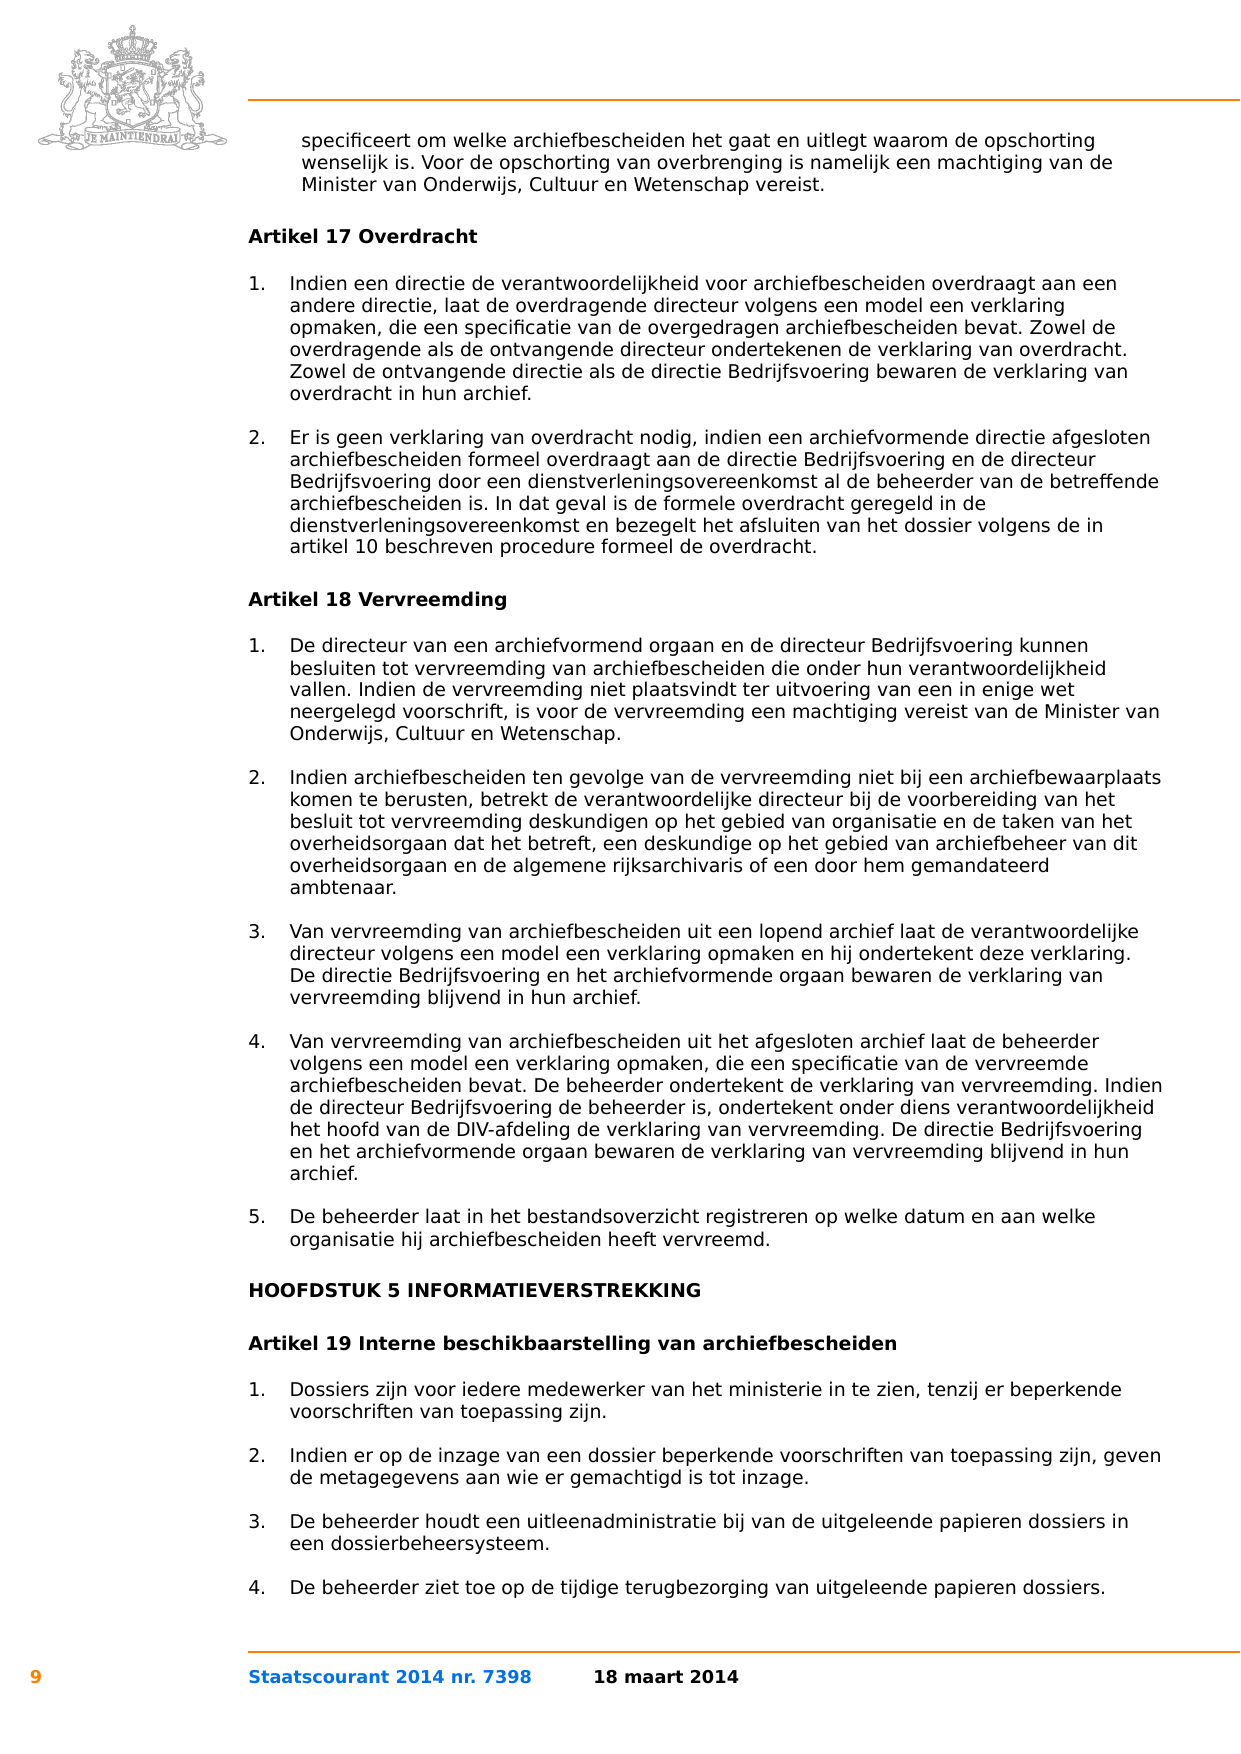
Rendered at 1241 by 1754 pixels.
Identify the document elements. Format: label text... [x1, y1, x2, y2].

subtitle HOOFDSTUK 5 INFORMATIEVERSTREKKING [248, 1280, 1163, 1302]
subtitle Artikel 18 Vervreemding [248, 588, 1163, 610]
text 2. Indien archiefbescheiden ten gevolge van de vervreemding niet bij een archiefbewaarplaats komen te berusten, betrekt de verantwoordelijke directeur bij de voorbereiding van het besluit tot vervreemding deskundigen op het gebied van organisatie en de taken van het overheidsorgaan dat het betreft, een deskundige op het gebied van archiefbeheer van dit overheidsorgaan en de algemene rijksarchivaris of een door hem gemandateerd ambtenaar. [248, 767, 1163, 899]
text 2. Er is geen verklaring van overdracht nodig, indien een archiefvormende directie afgesloten archiefbescheiden formeel overdraagt aan de directie Bedrijfsvoering en de directeur Bedrijfsvoering door een dienstverleningsovereenkomst al de beheerder van de betreffende archiefbescheiden is. In dat geval is de formele overdracht geregeld in de dienstverleningsovereenkomst en bezegelt het afsluiten van het dossier volgens de in artikel 10 beschreven procedure formeel de overdracht. [248, 427, 1163, 558]
text 2. Indien er op de inzage van een dossier beperkende voorschriften van toepassing zijn, geven de metagegevens aan wie er gemachtigd is tot inzage. [248, 1445, 1163, 1489]
subtitle Artikel 19 Interne beschikbaarstelling van archiefbescheiden [248, 1332, 1163, 1354]
text specificeert om welke archiefbescheiden het gaat en uitlegt waarom de opschorting wenselijk is. Voor de opschorting van overbrenging is namelijk een machtiging van de Minister van Onderwijs, Cultuur en Wetenschap vereist. [248, 130, 1163, 196]
text 4. Van vervreemding van archiefbescheiden uit het afgesloten archief laat de beheerder volgens een model een verklaring opmaken, die een specificatie van de vervreemde archiefbescheiden bevat. De beheerder ondertekent de verklaring van vervreemding. Indien de directeur Bedrijfsvoering de beheerder is, ondertekent onder diens verantwoordelijkheid het hoofd van de DIV-afdeling de verklaring van vervreemding. De directie Bedrijfsvoering en het archiefvormende orgaan bewaren de verklaring van vervreemding blijvend in hun archief. [248, 1031, 1163, 1184]
subtitle Artikel 17 Overdracht [248, 226, 1163, 248]
text 1. De directeur van een archiefvormend orgaan en de directeur Bedrijfsvoering kunnen besluiten tot vervreemding van archiefbescheiden die onder hun verantwoordelijkheid vallen. Indien de vervreemding niet plaatsvindt ter uitvoering van een in enige wet neergelegd voorschrift, is voor de vervreemding een machtiging vereist van de Minister van Onderwijs, Cultuur en Wetenschap. [248, 635, 1163, 745]
text 5. De beheerder laat in het bestandsoverzicht registreren op welke datum en aan welke organisatie hij archiefbescheiden heeft vervreemd. [248, 1206, 1163, 1250]
picture [38, 25, 227, 150]
text 3. Van vervreemding van archiefbescheiden uit een lopend archief laat de verantwoordelijke directeur volgens een model een verklaring opmaken en hij ondertekent deze verklaring. De directie Bedrijfsvoering en het archiefvormende orgaan bewaren de verklaring van vervreemding blijvend in hun archief. [248, 921, 1163, 1009]
text 3. De beheerder houdt een uitleenadministratie bij van de uitgeleende papieren dossiers in een dossierbeheersysteem. [248, 1511, 1163, 1555]
text 1. Dossiers zijn voor iedere medewerker van het ministerie in te zien, tenzij er beperkende voorschriften van toepassing zijn. [248, 1379, 1163, 1423]
text 4. De beheerder ziet toe op de tijdige terugbezorging van uitgeleende papieren dossiers. [248, 1577, 1163, 1599]
text 1. Indien een directie de verantwoordelijkheid voor archiefbescheiden overdraagt aan een andere directie, laat de overdragende directeur volgens een model een verklaring opmaken, die een specificatie van de overgedragen archiefbescheiden bevat. Zowel de overdragende als de ontvangende directeur ondertekenen de verklaring van overdracht. Zowel de ontvangende directie als de directie Bedrijfsvoering bewaren de verklaring van overdracht in hun archief. [248, 273, 1163, 405]
